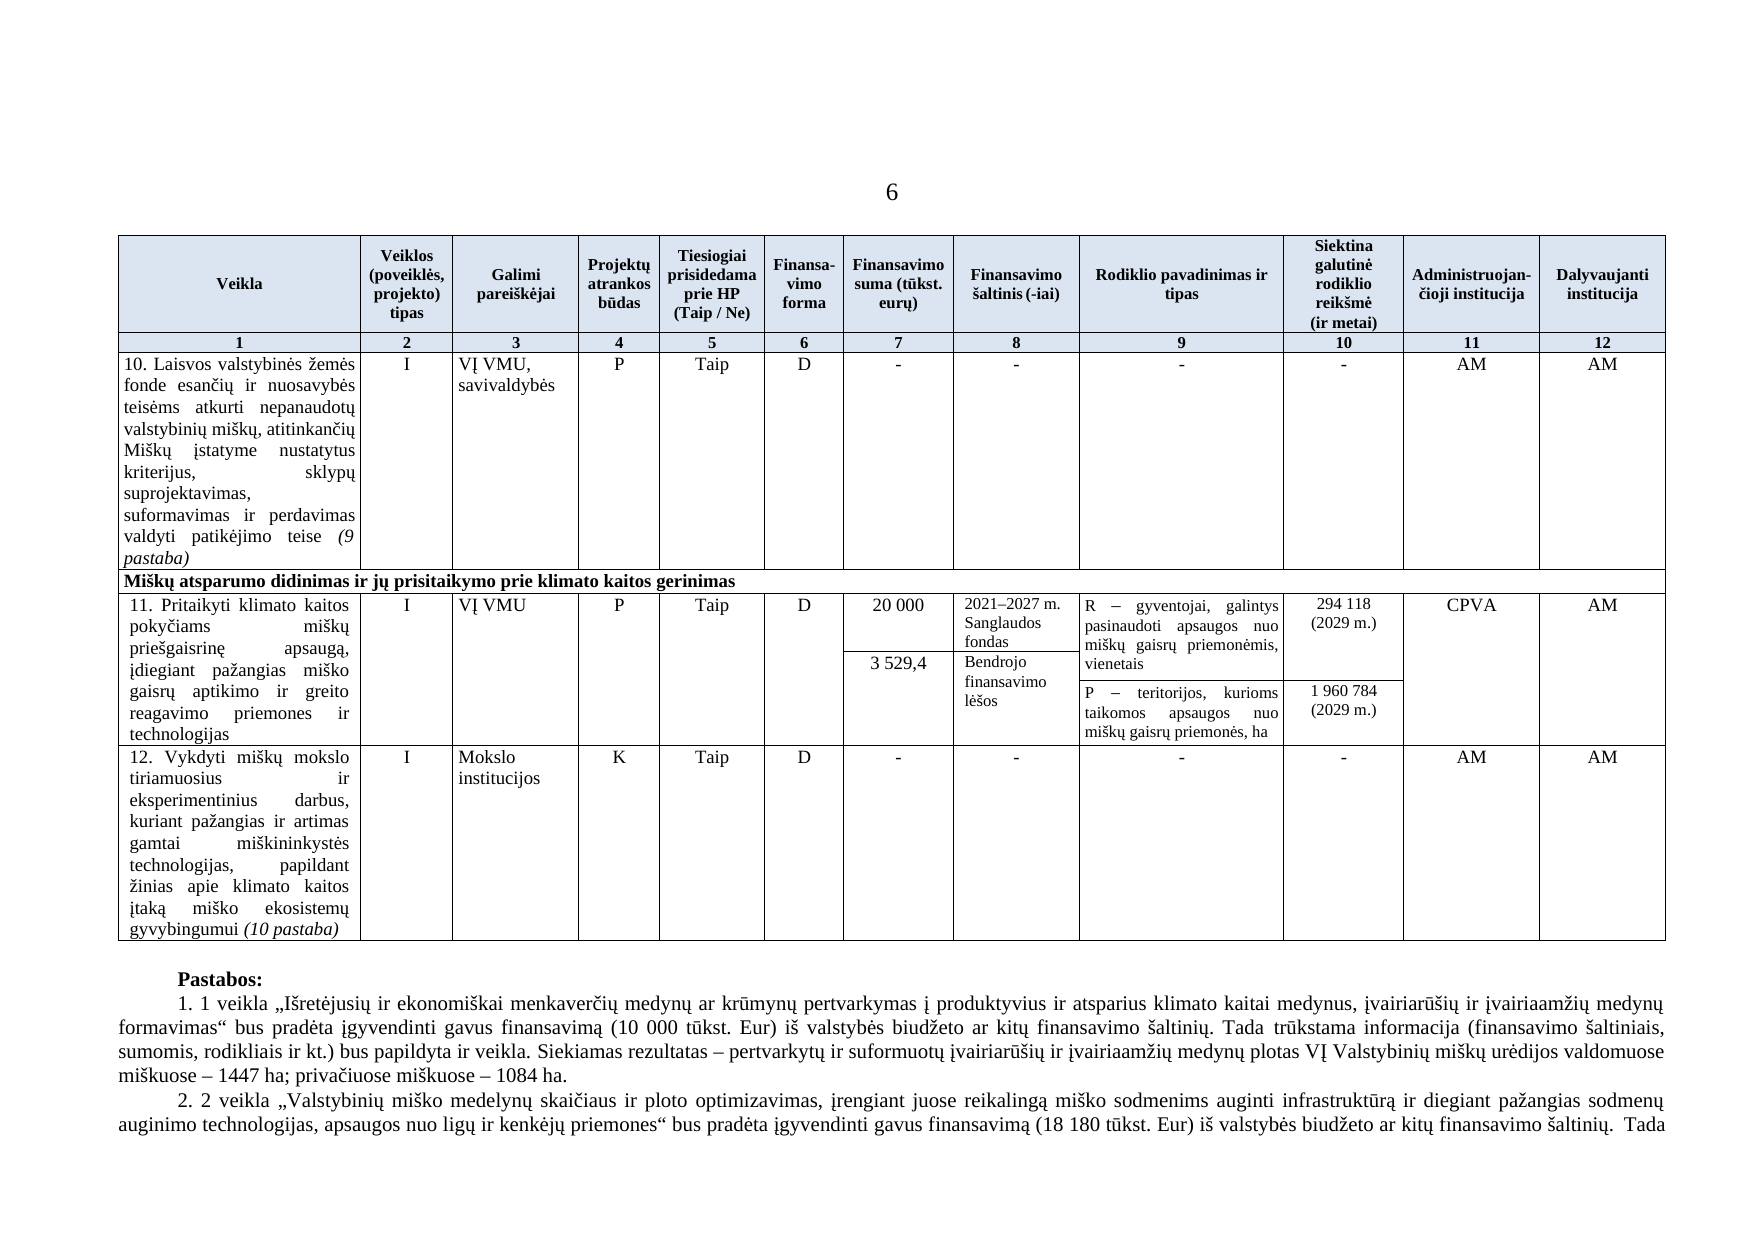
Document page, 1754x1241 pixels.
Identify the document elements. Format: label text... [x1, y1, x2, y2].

table_cell - [954, 353, 1079, 568]
table_cell AM [1404, 353, 1539, 568]
table_header Administruojan-čioji institucija [1404, 236, 1539, 332]
table_cell 10 [1284, 333, 1403, 352]
table_header Galimi pareiškėjai [453, 236, 578, 332]
table_cell 6 [765, 333, 843, 352]
table_cell I [361, 746, 452, 940]
table_cell 1 [119, 333, 360, 352]
table_header Finansa-vimo forma [765, 236, 843, 332]
table_header Rodiklio pavadinimas ir tipas [1080, 236, 1283, 332]
table_cell 1 960 784 (2029 m.) [1284, 681, 1403, 745]
table_cell 2021–2027 m. Sanglaudos fondas [954, 594, 1079, 651]
table_cell Taip [660, 594, 764, 745]
table_cell P [579, 594, 659, 745]
text Pastabos: [118, 967, 1665, 991]
table_cell K [579, 746, 659, 940]
table_cell 7 [844, 333, 953, 352]
table_cell Taip [660, 353, 764, 568]
table_cell AM [1540, 594, 1665, 745]
table_cell 10. Laisvos valstybinės žemės fonde esančių ir nuosavybės teisėms atkurti nepanaudotų valstybinių miškų, atitinkančių Miškų įstatyme nustatytus kriterijus, sklypų suprojektavimas, suformavimas ir perdavimas valdyti patikėjimo teise (9 pastaba) [119, 353, 360, 568]
table_cell P – teritorijos, kurioms taikomos apsaugos nuo miškų gaisrų priemonės, ha [1080, 681, 1283, 745]
table_cell 2 [361, 333, 452, 352]
table_cell - [1284, 746, 1403, 940]
table_header Dalyvaujanti institucija [1540, 236, 1665, 332]
table_header Siektina galutinė rodiklio reikšmė (ir metai) [1284, 236, 1403, 332]
table_cell Bendrojo finansavimo lėšos [954, 652, 1079, 745]
table_cell - [844, 746, 953, 940]
table_cell - [1080, 353, 1283, 568]
table_cell CPVA [1404, 594, 1539, 745]
table_cell D [765, 746, 843, 940]
table_cell - [954, 746, 1079, 940]
table_cell 12 [1540, 333, 1665, 352]
table_cell R – gyventojai, galintys pasinaudoti apsaugos nuo miškų gaisrų priemonėmis, vienetais [1080, 594, 1283, 680]
table_cell 11 [1404, 333, 1539, 352]
table_cell Taip [660, 746, 764, 940]
table_cell 8 [954, 333, 1079, 352]
table_cell - [844, 353, 953, 568]
table_cell 3 529,4 [844, 652, 953, 745]
table_cell 294 118 (2029 m.) [1284, 594, 1403, 680]
table_cell AM [1540, 353, 1665, 568]
table_header Tiesiogiai prisidedama prie HP (Taip / Ne) [660, 236, 764, 332]
table_cell 9 [1080, 333, 1283, 352]
table_cell 5 [660, 333, 764, 352]
table_cell I [361, 353, 452, 568]
table_cell - [1080, 746, 1283, 940]
table_cell AM [1540, 746, 1665, 940]
table_cell VĮ VMU [453, 594, 578, 745]
table_header Veiklos (poveiklės, projekto) tipas [361, 236, 452, 332]
table_cell Miškų atsparumo didinimas ir jų prisitaikymo prie klimato kaitos gerinimas [119, 570, 1665, 593]
table_cell I [361, 594, 452, 745]
table_cell VĮ VMU, savivaldybės [453, 353, 578, 568]
table_cell 11. Pritaikyti klimato kaitos pokyčiams miškų priešgaisrinę apsaugą, įdiegiant pažangias miško gaisrų aptikimo ir greito reagavimo priemones ir technologijas [119, 594, 360, 745]
table_cell D [765, 353, 843, 568]
table_cell Mokslo institucijos [453, 746, 578, 940]
table_cell AM [1404, 746, 1539, 940]
text 1. 1 veikla „Išretėjusių ir ekonomiškai menkaverčių medynų ar krūmynų pertvarkymas į produktyvius ir atsparius klimato kaitai medynus, įvairiarūšių ir įvairiaamžių medynų formavimas“ bus pradėta įgyvendinti gavus finansavimą (10 000 tūkst. Eur) iš valstybės biudžeto ar kitų finansavimo šaltinių. Tada trūkstama informacija (finansavimo šaltiniais, sumomis, rodikliais ir kt.) bus papildyta ir veikla. Siekiamas rezultatas – pertvarkytų ir suformuotų įvairiarūšių ir įvairiaamžių medynų plotas VĮ Valstybinių miškų urėdijos valdomuose miškuose – 1447 ha; privačiuose miškuose – 1084 ha. [118, 991, 1665, 1087]
table_cell 20 000 [844, 594, 953, 651]
table_header Veikla [119, 236, 360, 332]
table_cell P [579, 353, 659, 568]
table_cell D [765, 594, 843, 745]
table_cell 3 [453, 333, 578, 352]
text 2. 2 veikla „Valstybinių miško medelynų skaičiaus ir ploto optimizavimas, įrengiant juose reikalingą miško sodmenims auginti infrastruktūrą ir diegiant pažangias sodmenų auginimo technologijas, apsaugos nuo ligų ir kenkėjų priemones“ bus pradėta įgyvendinti gavus finansavimą (18 180 tūkst. Eur) iš valstybės biudžeto ar kitų finansavimo šaltinių. Tada [118, 1087, 1665, 1136]
table_cell 12. Vykdyti miškų mokslo tiriamuosius ir eksperimentinius darbus, kuriant pažangias ir artimas gamtai miškininkystės technologijas, papildant žinias apie klimato kaitos įtaką miško ekosistemų gyvybingumui (10 pastaba) [119, 746, 360, 940]
table_cell 4 [579, 333, 659, 352]
table_cell - [1284, 353, 1403, 568]
table_header Finansavimo šaltinis (-iai) [954, 236, 1079, 332]
table_header Projektų atrankos būdas [579, 236, 659, 332]
table_header Finansavimo suma (tūkst. eurų) [844, 236, 953, 332]
